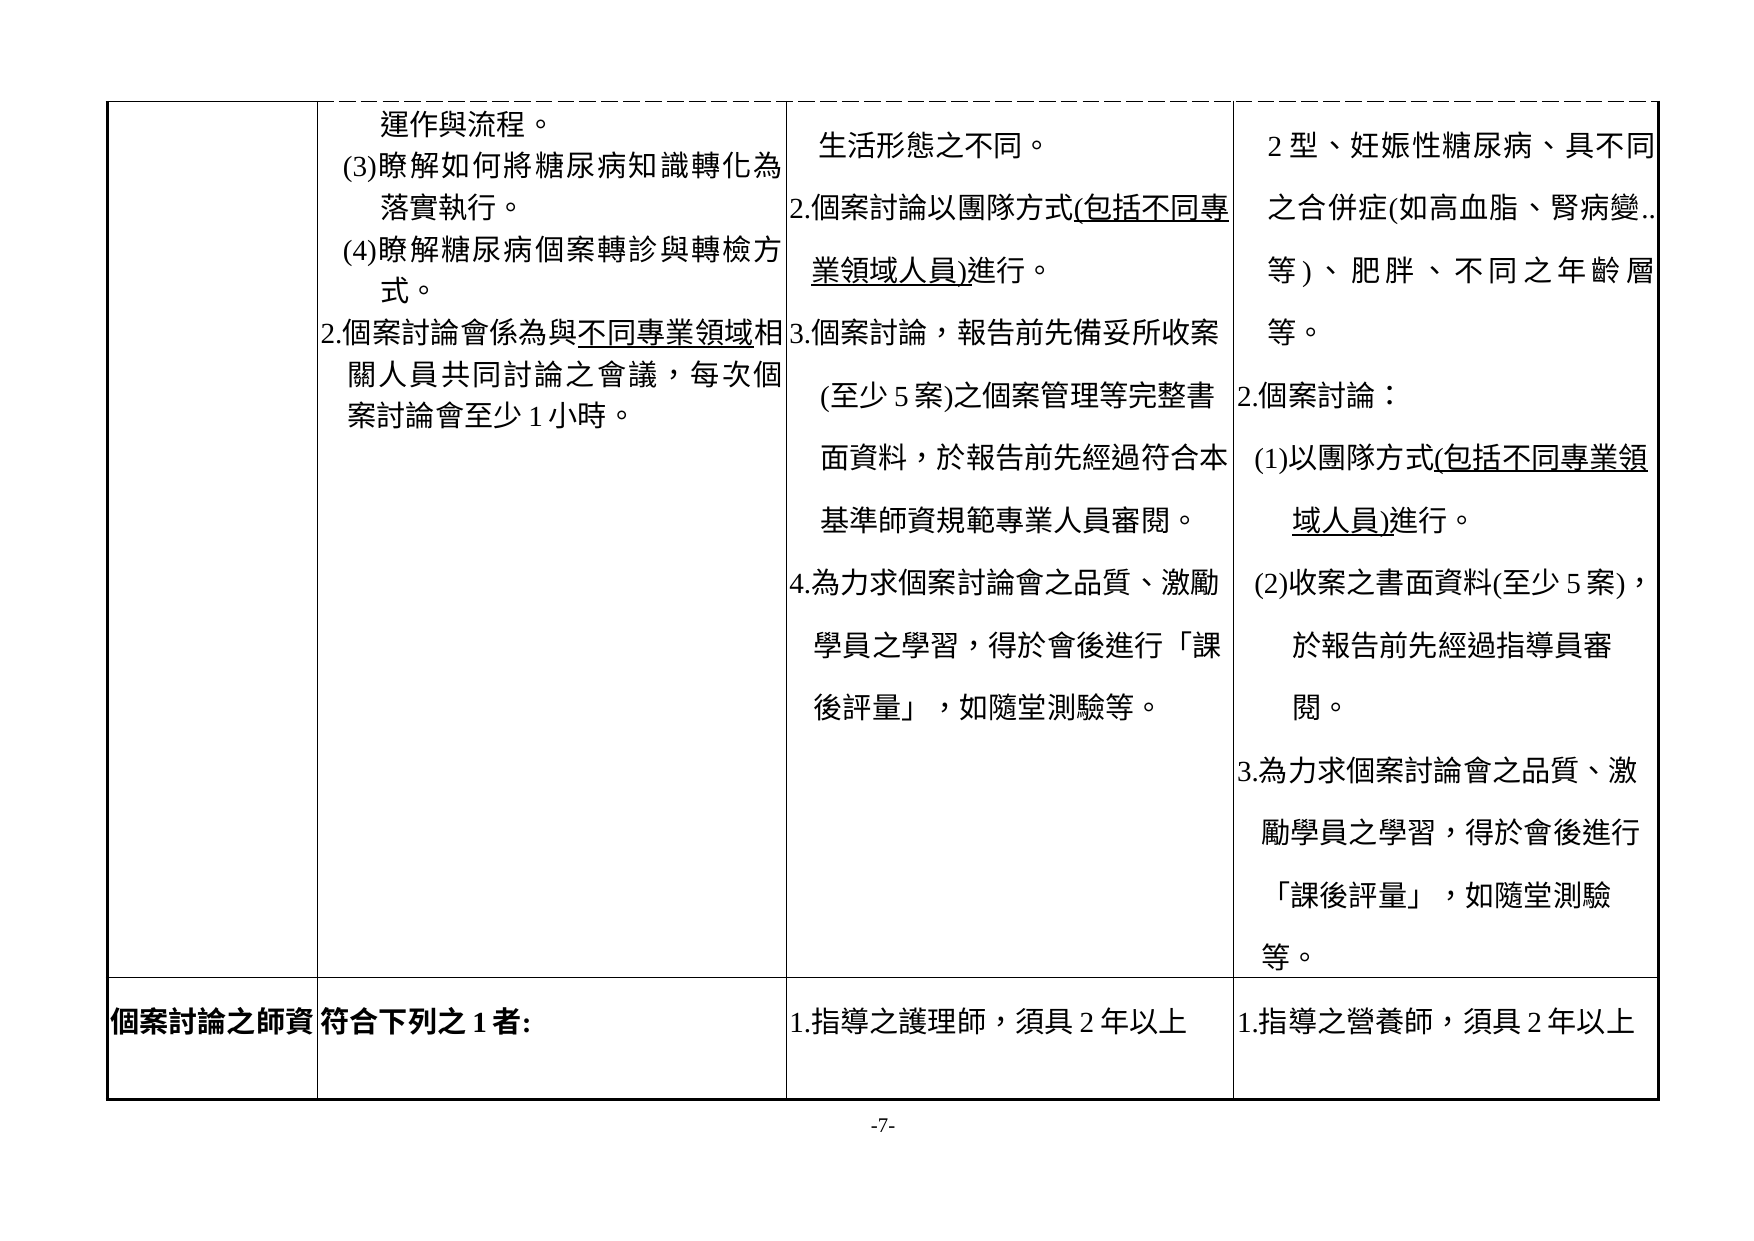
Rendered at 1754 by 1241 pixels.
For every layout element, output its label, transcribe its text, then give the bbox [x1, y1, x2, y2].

table_cell 1.指導之護理師，須具2年以上 [787, 978, 1233, 1098]
table_cell 運作與流程。 (3)瞭解如何將糖尿病知識轉化為落實執行。 (4)瞭解糖尿病個案轉診與轉檢方式。 2.個案討論會係為與不同專業領域相關人員共同討論之會議，每次個案討論會至少1小時。 [318, 101, 786, 977]
table_cell 2型、妊娠性糖尿病、具不同之合併症(如高血脂、腎病變..等)、肥胖、不同之年齡層等。 2.個案討論： (1)以團隊方式(包括不同專業領域人員)進行。 (2)收案之書面資料(至少5案)，於報告前先經過指導員審閱。 3.為力求個案討論會之品質、激勵學員之學習，得於會後進行「課後評量」，如隨堂測驗等。 [1234, 101, 1657, 977]
table_cell 個案討論之師資 [109, 978, 317, 1098]
table_cell 1.指導之營養師，須具2年以上 [1234, 978, 1657, 1098]
table_cell 符合下列之1者: [318, 978, 786, 1098]
table_cell 生活形態之不同。 2.個案討論以團隊方式(包括不同專業領域人員)進行。 3.個案討論，報告前先備妥所收案(至少5案)之個案管理等完整書面資料，於報告前先經過符合本基準師資規範專業人員審閱。 4.為力求個案討論會之品質、激勵學員之學習，得於會後進行「課後評量」，如隨堂測驗等。 [787, 101, 1233, 977]
table_cell [109, 102, 317, 977]
